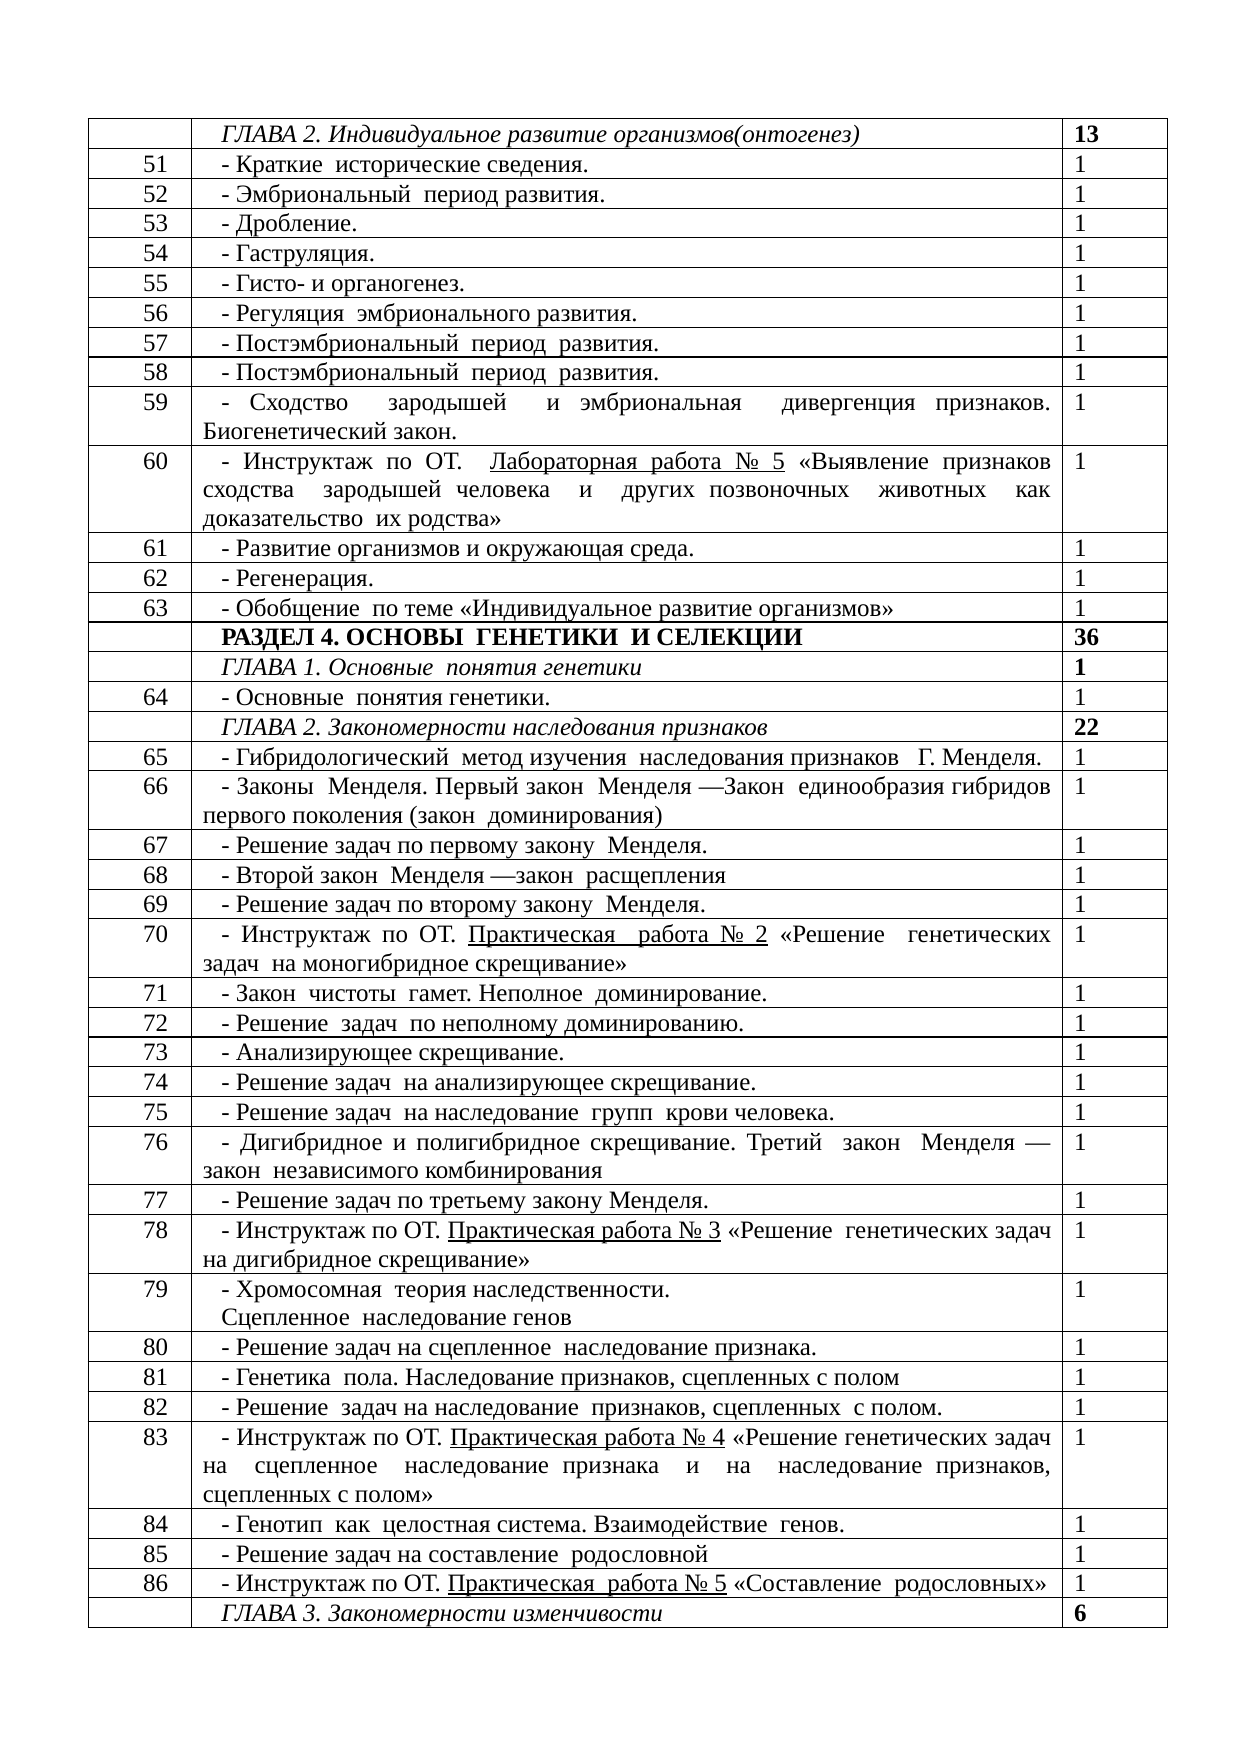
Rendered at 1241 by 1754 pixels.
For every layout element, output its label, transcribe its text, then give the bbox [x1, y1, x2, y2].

table_cell 1 [1063, 1067, 1167, 1096]
table_cell [89, 1008, 191, 1036]
table_cell [89, 652, 191, 681]
table_cell [89, 533, 191, 562]
table_cell [89, 1332, 191, 1361]
table_cell [89, 919, 191, 977]
table_cell 1 [1063, 1008, 1167, 1036]
table_cell 1 [1063, 328, 1167, 356]
table_cell [89, 593, 191, 621]
table_cell 1 [1063, 919, 1167, 977]
table_cell - Инструктаж по ОТ. Практическая работа № 4 «Решение ге­нетических задач на сцепленное наследование признака и на наследование признаков, сцепленных с полом» [192, 1422, 1062, 1508]
table_cell [89, 238, 191, 267]
table_cell 1 [1063, 593, 1167, 621]
table_cell [89, 623, 191, 651]
table_cell 1 [1063, 209, 1167, 237]
table_cell 1 [1063, 1509, 1167, 1538]
table_cell 1 [1063, 830, 1167, 859]
table_cell [89, 119, 191, 148]
table_cell - Решение задач на сцепленное наследование признака. [192, 1332, 1062, 1361]
table_cell 1 [1063, 978, 1167, 1007]
table_cell - Гибридологический метод изучения наследования признаков Г. Менделя. [192, 742, 1062, 770]
table_cell 6 [1063, 1598, 1167, 1627]
table_cell 36 [1063, 623, 1167, 651]
table_cell - Решение задач на наследование признаков, сцепленных с полом. [192, 1392, 1062, 1421]
table_cell 1 [1063, 1038, 1167, 1066]
table_cell [89, 1097, 191, 1126]
table_cell [89, 1215, 191, 1273]
table_cell [89, 563, 191, 592]
table_cell РАЗДЕЛ 4. ОСНОВЫ ГЕНЕТИКИ И СЕЛЕКЦИИ [192, 623, 1062, 651]
table_cell [89, 268, 191, 297]
table_cell [89, 1509, 191, 1538]
table_cell - Решение задач на наследование групп крови человека. [192, 1097, 1062, 1126]
table_cell [89, 860, 191, 888]
table_cell 1 [1063, 268, 1167, 297]
table_cell - Хромосомная теория наследственности. Сцепленное наследование генов [192, 1274, 1062, 1331]
table_cell [89, 1067, 191, 1096]
table_cell 1 [1063, 533, 1167, 562]
table_cell 1 [1063, 149, 1167, 178]
table_cell - Решение задач по второму закону Менделя. [192, 890, 1062, 918]
table_cell [89, 830, 191, 859]
table_cell [89, 1422, 191, 1508]
table_cell 1 [1063, 1569, 1167, 1597]
table_cell 1 [1063, 179, 1167, 207]
table_cell 1 [1063, 771, 1167, 829]
table_cell 1 [1063, 1332, 1167, 1361]
table_cell ГЛАВА 2. Индивидуальное развитие организмов(онтогенез) [192, 119, 1062, 148]
table_cell - Сходство зародышей и эмбриональная дивергенция признаков. Биогенетический закон. [192, 387, 1062, 445]
table_cell ГЛАВА 1. Основные понятия генетики [192, 652, 1062, 681]
table_cell - Решение задач на анализирующее скрещивание. [192, 1067, 1062, 1096]
table_cell [89, 1392, 191, 1421]
table_cell 1 [1063, 358, 1167, 386]
table_cell - Гисто- и органогенез. [192, 268, 1062, 297]
table_cell 1 [1063, 1362, 1167, 1391]
table_cell [89, 1274, 191, 1331]
table_cell 1 [1063, 238, 1167, 267]
table_cell [89, 298, 191, 327]
table_cell [89, 1598, 191, 1627]
table_cell - Закон чистоты гамет. Неполное доминирование. [192, 978, 1062, 1007]
table_cell [89, 978, 191, 1007]
table_cell [89, 1569, 191, 1597]
table_cell 1 [1063, 682, 1167, 711]
table_cell 1 [1063, 1127, 1167, 1184]
table_cell 1 [1063, 890, 1167, 918]
table_cell [89, 179, 191, 207]
table_cell - Регенерация. [192, 563, 1062, 592]
table_cell - Решение задач на составление родословной [192, 1539, 1062, 1567]
table_cell 13 [1063, 119, 1167, 148]
table_cell [89, 682, 191, 711]
table_cell [89, 446, 191, 532]
table_cell 1 [1063, 387, 1167, 445]
table_cell - Постэмбриональный период развития. [192, 328, 1062, 356]
table_cell [89, 358, 191, 386]
table_cell - Генетика пола. Наследование признаков, сцепленных с полом [192, 1362, 1062, 1391]
table_cell [89, 742, 191, 770]
table_cell 1 [1063, 1185, 1167, 1214]
table_cell [89, 209, 191, 237]
table_cell - Основные понятия генетики. [192, 682, 1062, 711]
table_cell - Дробление. [192, 209, 1062, 237]
table_cell [89, 712, 191, 741]
table_cell 1 [1063, 860, 1167, 888]
table_cell 1 [1063, 1539, 1167, 1567]
table_cell 1 [1063, 1274, 1167, 1331]
table_cell [89, 1539, 191, 1567]
table_cell [89, 1185, 191, 1214]
table_cell 1 [1063, 298, 1167, 327]
table_cell [89, 1362, 191, 1391]
table_cell 1 [1063, 563, 1167, 592]
table_cell [89, 328, 191, 356]
table_cell - Развитие организмов и окружающая среда. [192, 533, 1062, 562]
table_cell 1 [1063, 1392, 1167, 1421]
table_cell - Инструктаж по ОТ. Лабораторная работа № 5 «Выявление признаков сходства зародышей человека и других позвоночных животных как доказательство их родства» [192, 446, 1062, 532]
table_cell 1 [1063, 742, 1167, 770]
table_cell [89, 1038, 191, 1066]
table_cell [89, 890, 191, 918]
table_cell - Краткие исторические сведения. [192, 149, 1062, 178]
table_cell ГЛАВА 2. Закономерности наследования признаков [192, 712, 1062, 741]
table_cell - Решение задач по неполному доминированию. [192, 1008, 1062, 1036]
table_cell 22 [1063, 712, 1167, 741]
table_cell - Регуляция эмбрионального развития. [192, 298, 1062, 327]
table_cell [89, 149, 191, 178]
table_cell - Инструктаж по ОТ. Практическая работа № 2 «Решение ге­нетических задач на моногибридное скрещивание» [192, 919, 1062, 977]
table_cell ГЛАВА 3. Закономерности изменчивости [192, 1598, 1062, 1627]
table_cell 1 [1063, 446, 1167, 532]
table_cell 1 [1063, 1097, 1167, 1126]
table_cell - Инструктаж по ОТ. Практическая работа № 3 «Решение ге­нетических задач на дигибридное скрещивание» [192, 1215, 1062, 1273]
table_cell 1 [1063, 1422, 1167, 1508]
table_cell 1 [1063, 1215, 1167, 1273]
table_cell - Обобщение по теме «Индивидуальное развитие организмов» [192, 593, 1062, 621]
table_cell [89, 771, 191, 829]
table_cell - Инструктаж по ОТ. Практическая работа № 5 «Составление родо­словных» [192, 1569, 1062, 1597]
table_cell - Эмбриональный период развития. [192, 179, 1062, 207]
table_cell - Гаструляция. [192, 238, 1062, 267]
table_cell - Дигибридное и полигибридное скрещивание. Третий закон Менделя —закон независимого комбинирования [192, 1127, 1062, 1184]
table_cell - Решение задач по первому закону Менделя. [192, 830, 1062, 859]
table_cell 1 [1063, 652, 1167, 681]
table_cell [89, 1127, 191, 1184]
table_cell [89, 387, 191, 445]
table_cell - Постэмбриональный период развития. [192, 358, 1062, 386]
table_cell - Решение задач по третьему закону Менделя. [192, 1185, 1062, 1214]
